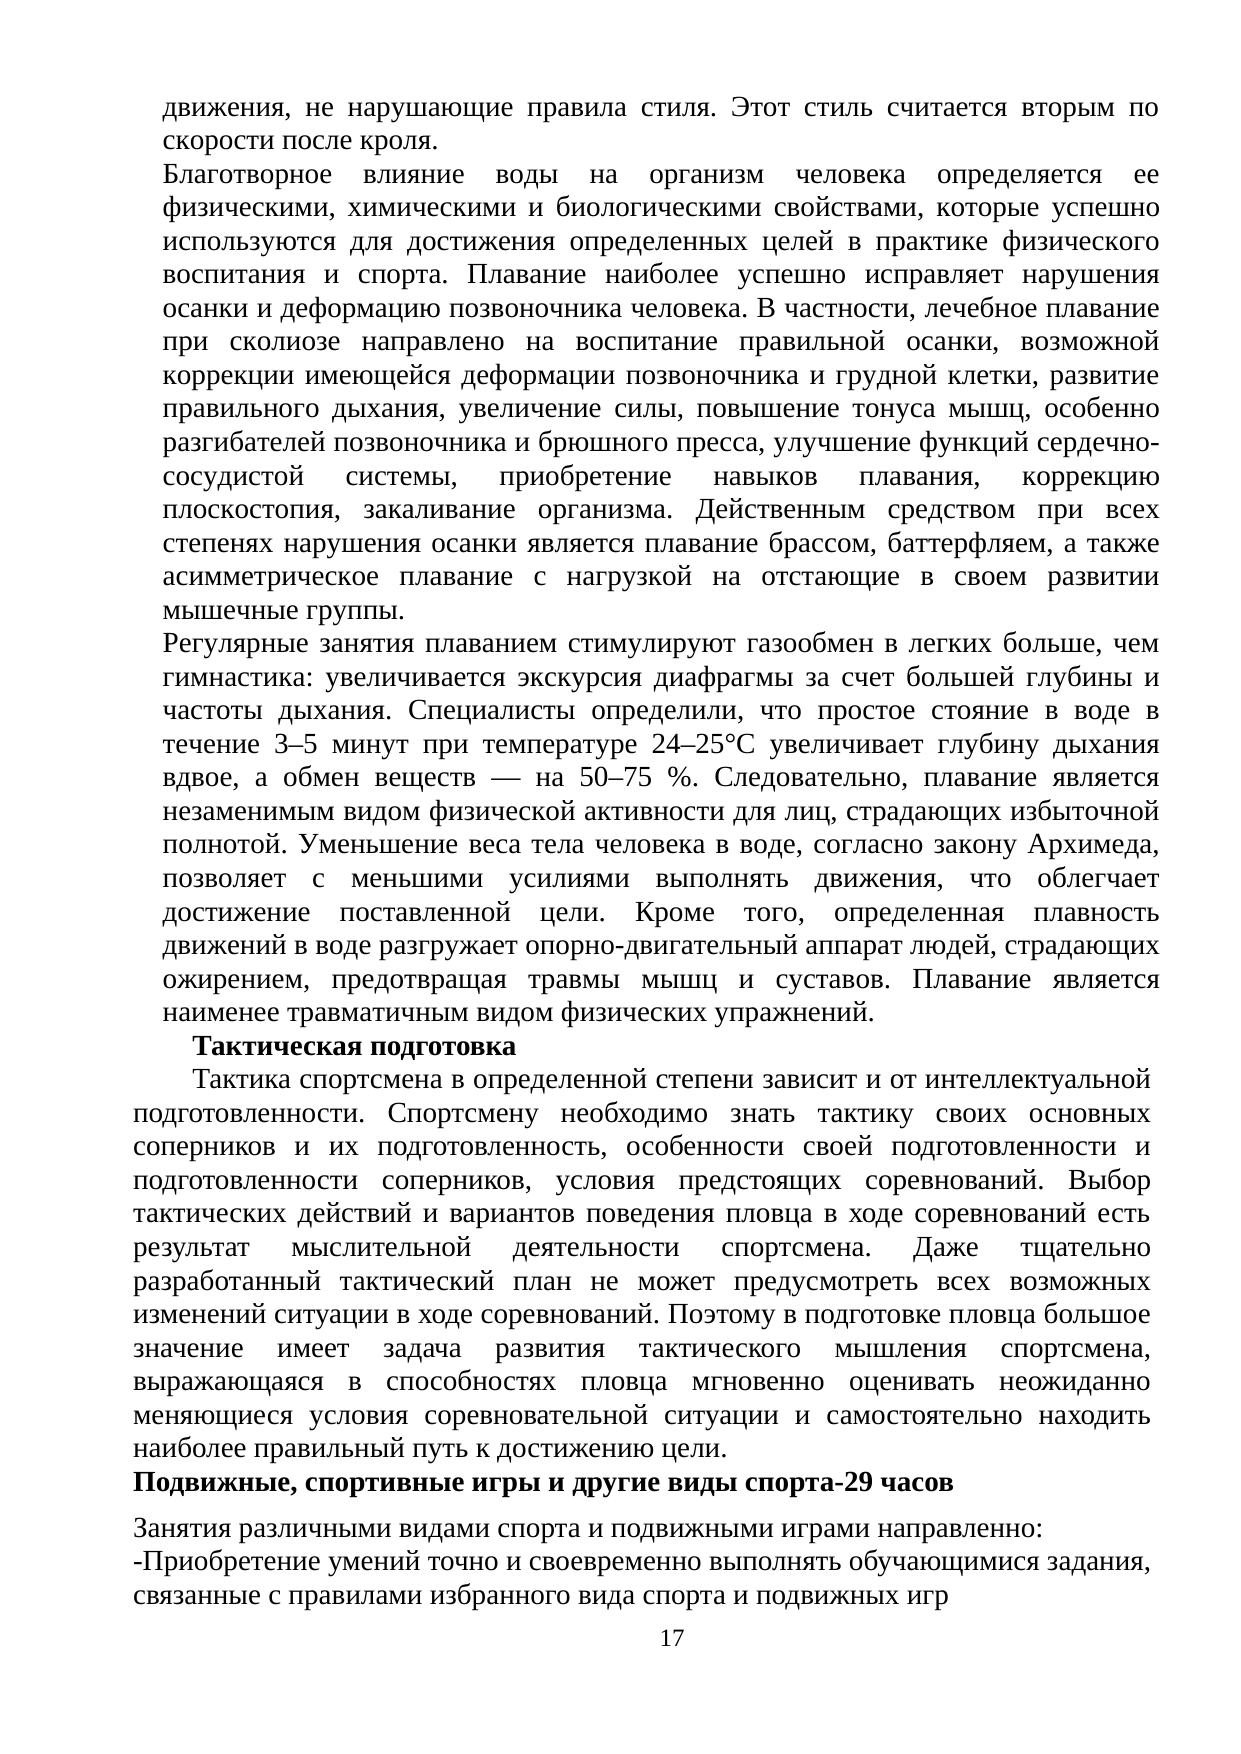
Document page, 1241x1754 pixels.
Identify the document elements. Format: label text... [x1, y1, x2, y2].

text Тактическая подготовка [133, 1028, 1152, 1061]
text движения, не нарушающие правила стиля. Этот стиль считается вторым по скорости после кроля. [162, 89, 1161, 156]
text Подвижные, спортивные игры и другие виды спорта-29 часов [133, 1464, 1152, 1497]
text -Приобретение умений точно и своевременно выполнять обучающимися задания, связанные с правилами избранного вида спорта и подвижных игр [133, 1543, 1152, 1611]
text Тактика спортсмена в определенной степени зависит и от интеллектуальной подготовленности. Спортсмену необходимо знать тактику своих основных соперников и их подготовленность, особенности своей подготовленности и подготовленности соперников, условия предстоящих соревнований. Выбор тактических действий и вариантов поведения пловца в ходе соревнований есть результат мыслительной деятельности спортсмена. Даже тщательно разработанный тактический план не может предусмотреть всех возможных изменений ситуации в ходе соревнований. Поэтому в подготовке пловца большое значение имеет задача развития тактического мышления спортсмена, выражающаяся в способностях пловца мгновенно оценивать неожиданно меняющиеся условия соревновательной ситуации и самостоятельно находить наиболее правильный путь к достижению цели. [133, 1061, 1152, 1464]
text Занятия различными видами спорта и подвижными играми направленно: [133, 1510, 1152, 1543]
text Благотворное влияние воды на организм человека определяется ее физическими, химическими и биологическими свойствами, которые успешно используются для достижения определенных целей в практике физического воспитания и спорта. Плавание наиболее успешно исправляет нарушения осанки и деформацию позвоночника человека. В частности, лечебное плавание при сколиозе направлено на воспитание правильной осанки, возможной коррекции имеющейся деформации позвоночника и грудной клетки, развитие правильного дыхания, увеличение силы, повышение тонуса мышц, особенно разгибателей позвоночника и брюшного пресса, улучшение функций сердечно-сосудистой системы, приобретение навыков плавания, коррекцию плоскостопия, закаливание организма. Действенным средством при всех степенях нарушения осанки является плавание брассом, баттерфляем, а также асимметрическое плавание с нагрузкой на отстающие в своем развитии мышечные группы. [162, 156, 1161, 625]
text Регулярные занятия плаванием стимулируют газообмен в легких больше, чем гимнастика: увеличивается экскурсия диафрагмы за счет большей глубины и частоты дыхания. Специалисты определили, что простое стояние в воде в течение 3–5 минут при температуре 24–25°С увеличивает глубину дыхания вдвое, а обмен веществ — на 50–75 %. Следовательно, плавание является незаменимым видом физической активности для лиц, страдающих избыточной полнотой. Уменьшение веса тела человека в воде, согласно закону Архимеда, позволяет с меньшими усилиями выполнять движения, что облегчает достижение поставленной цели. Кроме того, определенная плавность движений в воде разгружает опорно-двигательный аппарат людей, страдающих ожирением, предотвращая травмы мышц и суставов. Плавание является наименее травматичным видом физических упражнений. [162, 625, 1161, 1028]
